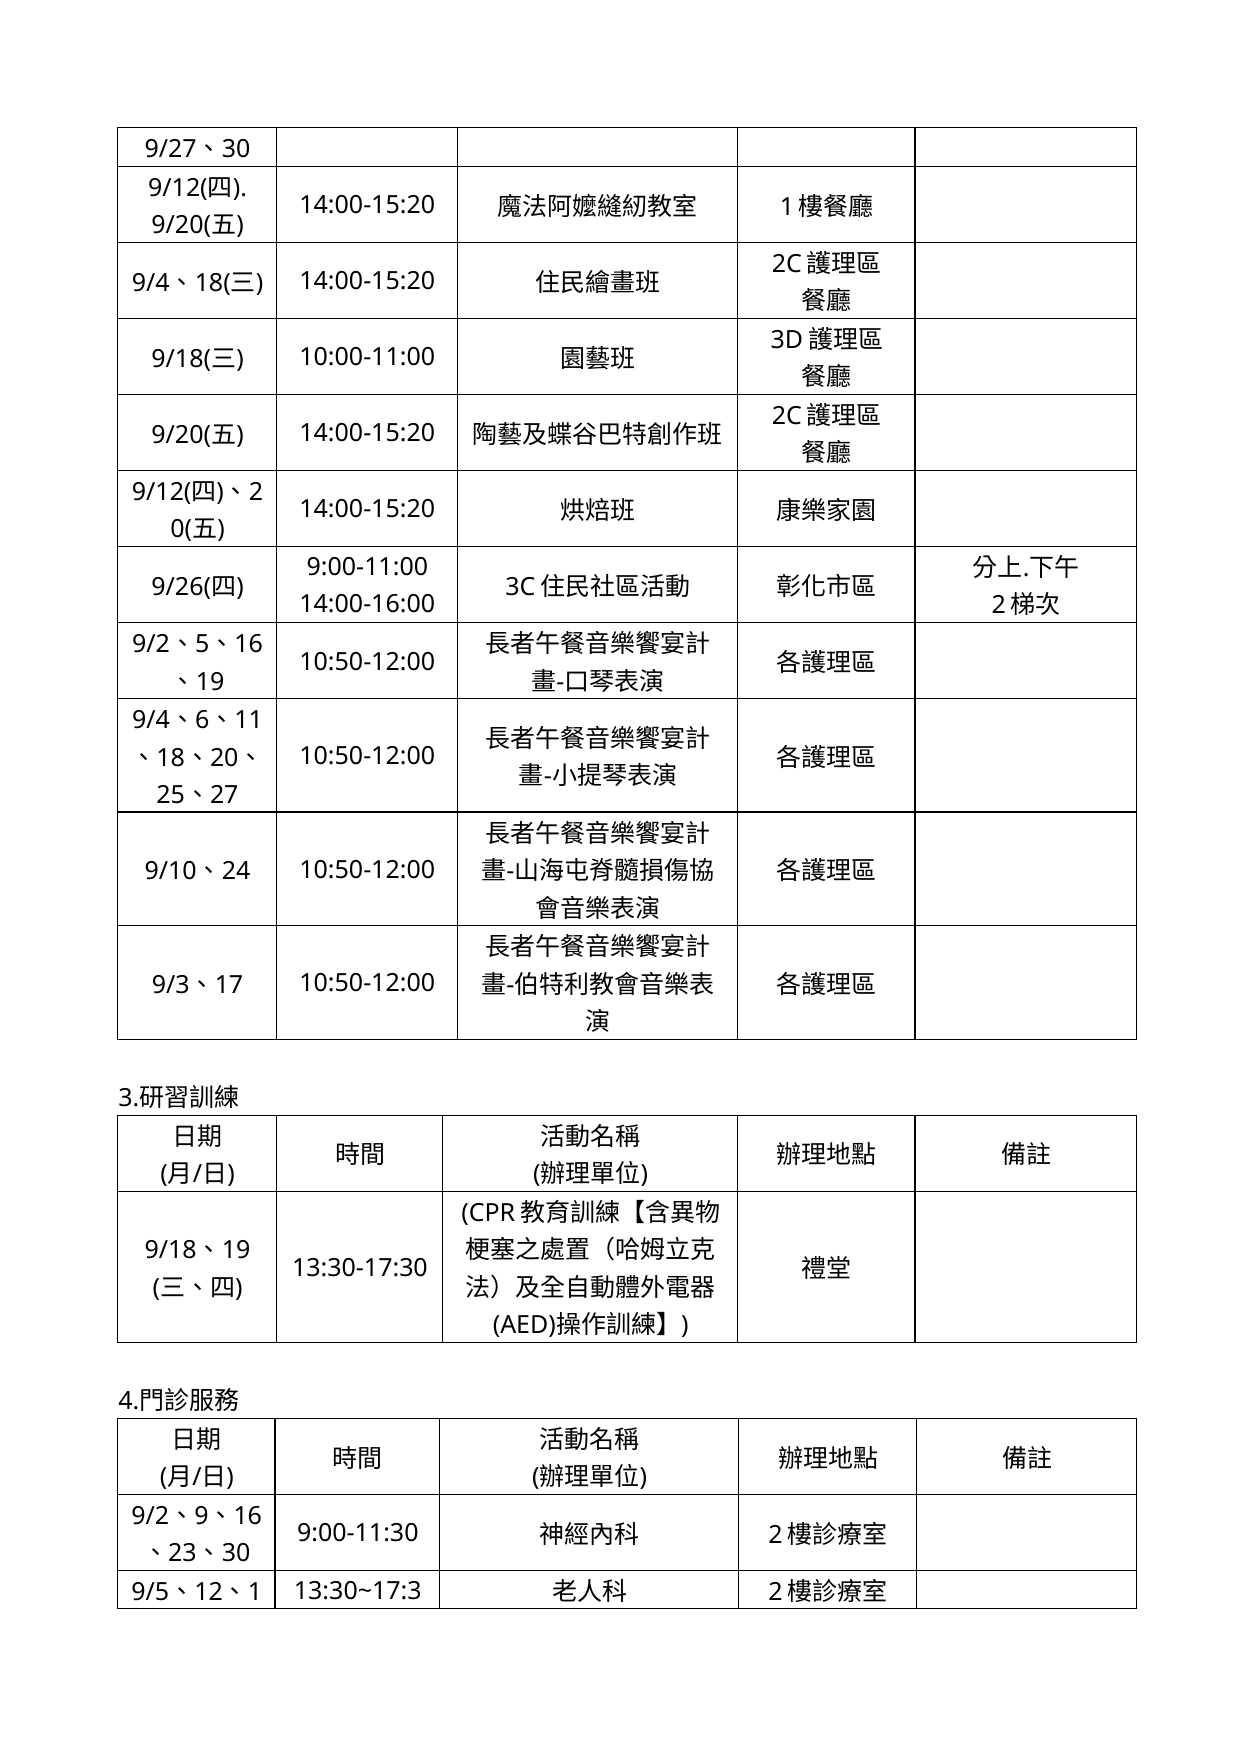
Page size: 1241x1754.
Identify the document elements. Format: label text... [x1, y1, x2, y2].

table_cell 陶藝及蝶谷巴特創作班 [458, 395, 737, 470]
table_cell 9:00-11:30 [276, 1495, 439, 1570]
table_header 時間 [276, 1419, 439, 1494]
table_cell [277, 128, 457, 166]
table_header 時間 [277, 1116, 442, 1191]
table_cell 9/18(三) [118, 319, 276, 394]
table_cell 園藝班 [458, 319, 737, 394]
table_cell 9/12(四). 9/20(五) [118, 167, 276, 242]
table_cell 2樓診療室 [739, 1495, 916, 1570]
table_cell [916, 471, 1136, 546]
table_cell 神經內科 [440, 1495, 738, 1570]
table_cell 各護理區 [738, 926, 914, 1038]
table_cell 9/2、5、16、19 [118, 623, 276, 698]
table_cell 9/27、30 [118, 128, 276, 166]
table_cell [738, 128, 914, 166]
table_cell 13:30-17:30 [277, 1192, 442, 1342]
table_header 活動名稱 (辦理單位) [443, 1116, 737, 1191]
table_header 辦理地點 [739, 1419, 916, 1494]
table_cell 9/10、24 [118, 813, 276, 925]
table_cell 10:50-12:00 [277, 813, 457, 925]
table_cell 9/20(五) [118, 395, 276, 470]
table_cell [916, 243, 1136, 318]
table_cell [916, 395, 1136, 470]
table_cell 9/3、17 [118, 926, 276, 1038]
table_cell 14:00-15:20 [277, 395, 457, 470]
table_cell 9/5、12、1 [118, 1571, 274, 1608]
table_cell 魔法阿嬤縫紉教室 [458, 167, 737, 242]
table_cell 9/18、19 (三、四) [118, 1192, 276, 1342]
table_cell 長者午餐音樂饗宴計畫-山海屯脊髓損傷協會音樂表演 [458, 813, 737, 925]
table_cell 彰化市區 [738, 547, 914, 622]
table_cell 9/2、9、16、23、30 [118, 1495, 274, 1570]
table_header 日期 (月/日) [118, 1116, 276, 1191]
table_cell 2C護理區 餐廳 [738, 395, 914, 470]
table_cell [916, 813, 1136, 925]
table_header 活動名稱 (辦理單位) [440, 1419, 738, 1494]
table_cell 3C住民社區活動 [458, 547, 737, 622]
table_cell 10:00-11:00 [277, 319, 457, 394]
table_cell 9/12(四)、20(五) [118, 471, 276, 546]
table_cell 9/4、6、11、18、20、25、27 [118, 699, 276, 811]
table_cell 各護理區 [738, 813, 914, 925]
table_cell 長者午餐音樂饗宴計畫-小提琴表演 [458, 699, 737, 811]
table_cell 分上.下午 2梯次 [916, 547, 1136, 622]
table_cell 長者午餐音樂饗宴計畫-伯特利教會音樂表演 [458, 926, 737, 1038]
table_cell 住民繪畫班 [458, 243, 737, 318]
table_cell [916, 623, 1136, 698]
table_cell 14:00-15:20 [277, 167, 457, 242]
table_cell 康樂家園 [738, 471, 914, 546]
table_cell 3D護理區 餐廳 [738, 319, 914, 394]
table_cell [916, 128, 1136, 166]
text 4.門診服務 [118, 1380, 1122, 1418]
table_header 辦理地點 [738, 1116, 914, 1191]
table_header 備註 [917, 1419, 1136, 1494]
table_cell [458, 128, 737, 166]
table_cell 老人科 [440, 1571, 738, 1608]
table_header 備註 [916, 1116, 1136, 1191]
table_cell 各護理區 [738, 623, 914, 698]
table_cell [916, 167, 1136, 242]
table_cell 14:00-15:20 [277, 471, 457, 546]
table_cell 長者午餐音樂饗宴計畫-口琴表演 [458, 623, 737, 698]
table_cell [917, 1571, 1136, 1608]
table_cell 2C護理區 餐廳 [738, 243, 914, 318]
table_cell 烘焙班 [458, 471, 737, 546]
table_cell [917, 1495, 1136, 1570]
table_cell 14:00-15:20 [277, 243, 457, 318]
table_cell [916, 699, 1136, 811]
text 3.研習訓練 [118, 1077, 1122, 1114]
table_cell 10:50-12:00 [277, 699, 457, 811]
table_cell 9/4、18(三) [118, 243, 276, 318]
table_cell 各護理區 [738, 699, 914, 811]
table_cell [916, 1192, 1136, 1342]
table_cell 13:30~17:3 [276, 1571, 439, 1608]
table_cell 9/26(四) [118, 547, 276, 622]
table_cell (CPR教育訓練【含異物梗塞之處置（哈姆立克法）及全自動體外電器(AED)操作訓練】) [443, 1192, 737, 1342]
table_cell 1樓餐廳 [738, 167, 914, 242]
table_cell [916, 319, 1136, 394]
table_cell 10:50-12:00 [277, 926, 457, 1038]
table_cell 9:00-11:00 14:00-16:00 [277, 547, 457, 622]
table_header 日期 (月/日) [118, 1419, 274, 1494]
table_cell 禮堂 [738, 1192, 914, 1342]
table_cell 2樓診療室 [739, 1571, 916, 1608]
table_cell [916, 926, 1136, 1038]
table_cell 10:50-12:00 [277, 623, 457, 698]
